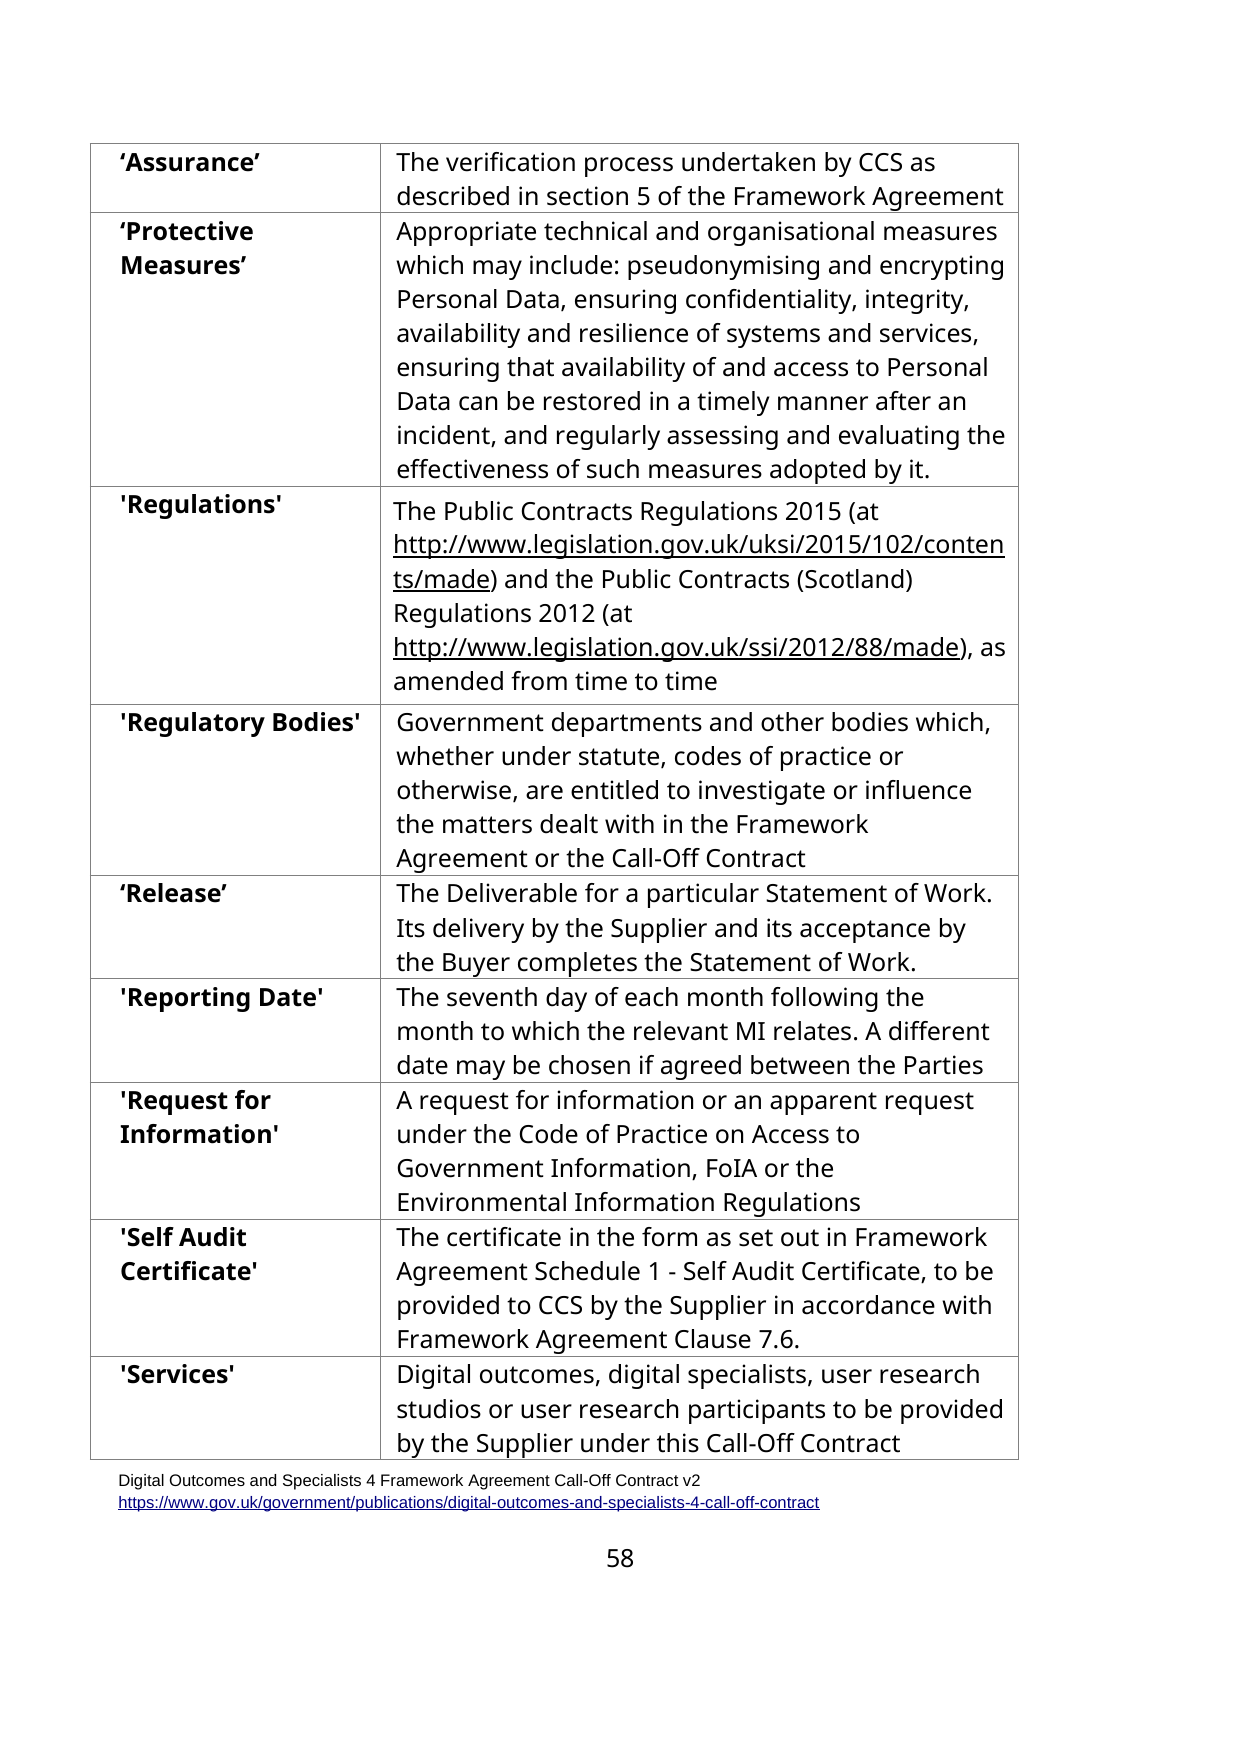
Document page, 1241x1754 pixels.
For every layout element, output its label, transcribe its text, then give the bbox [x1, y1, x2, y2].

table_cell 'Self Audit Certificate' [91, 1220, 380, 1356]
table_cell The certificate in the form as set out in Framework Agreement Schedule 1 - Self Audit Certificate, to be provided to CCS by the Supplier in accordance with Framework Agreement Clause 7.6. [381, 1220, 1018, 1356]
table_cell ‘Protective Measures’ [91, 213, 380, 486]
table_cell 'Request for Information' [91, 1083, 380, 1219]
table_cell Digital outcomes, digital specialists, user research studios or user research participants to be provided by the Supplier under this Call-Off Contract [381, 1357, 1018, 1459]
table_cell 'Regulations' [91, 487, 380, 704]
table_cell 'Services' [91, 1357, 380, 1459]
table_cell Government departments and other bodies which, whether under statute, codes of practice or otherwise, are entitled to investigate or influence the matters dealt with in the Framework Agreement or the Call-Off Contract [381, 705, 1018, 875]
table_cell ‘Release’ [91, 876, 380, 978]
table_cell The Public Contracts Regulations 2015 (at http://www.legislation.gov.uk/uksi/2015/102/contents/made) and the Public Contracts (Scotland) Regulations 2012 (at http://www.legislation.gov.uk/ssi/2012/88/made), as amended from time to time [381, 487, 1018, 704]
table_cell 'Regulatory Bodies' [91, 705, 380, 875]
table_cell The Deliverable for a particular Statement of Work. Its delivery by the Supplier and its acceptance by the Buyer completes the Statement of Work. [381, 876, 1018, 978]
table_cell Appropriate technical and organisational measures which may include: pseudonymising and encrypting Personal Data, ensuring confidentiality, integrity, availability and resilience of systems and services, ensuring that availability of and access to Personal Data can be restored in a timely manner after an incident, and regularly assessing and evaluating the effectiveness of such measures adopted by it. [381, 213, 1018, 486]
table_cell 'Reporting Date' [91, 979, 380, 1082]
table_cell A request for information or an apparent request under the Code of Practice on Access to Government Information, FoIA or the Environmental Information Regulations [381, 1083, 1018, 1219]
table_header The verification process undertaken by CCS as described in section 5 of the Framework Agreement [381, 144, 1018, 212]
table_cell The seventh day of each month following the month to which the relevant MI relates. A different date may be chosen if agreed between the Parties [381, 979, 1018, 1082]
table_header ‘Assurance’ [91, 144, 380, 212]
